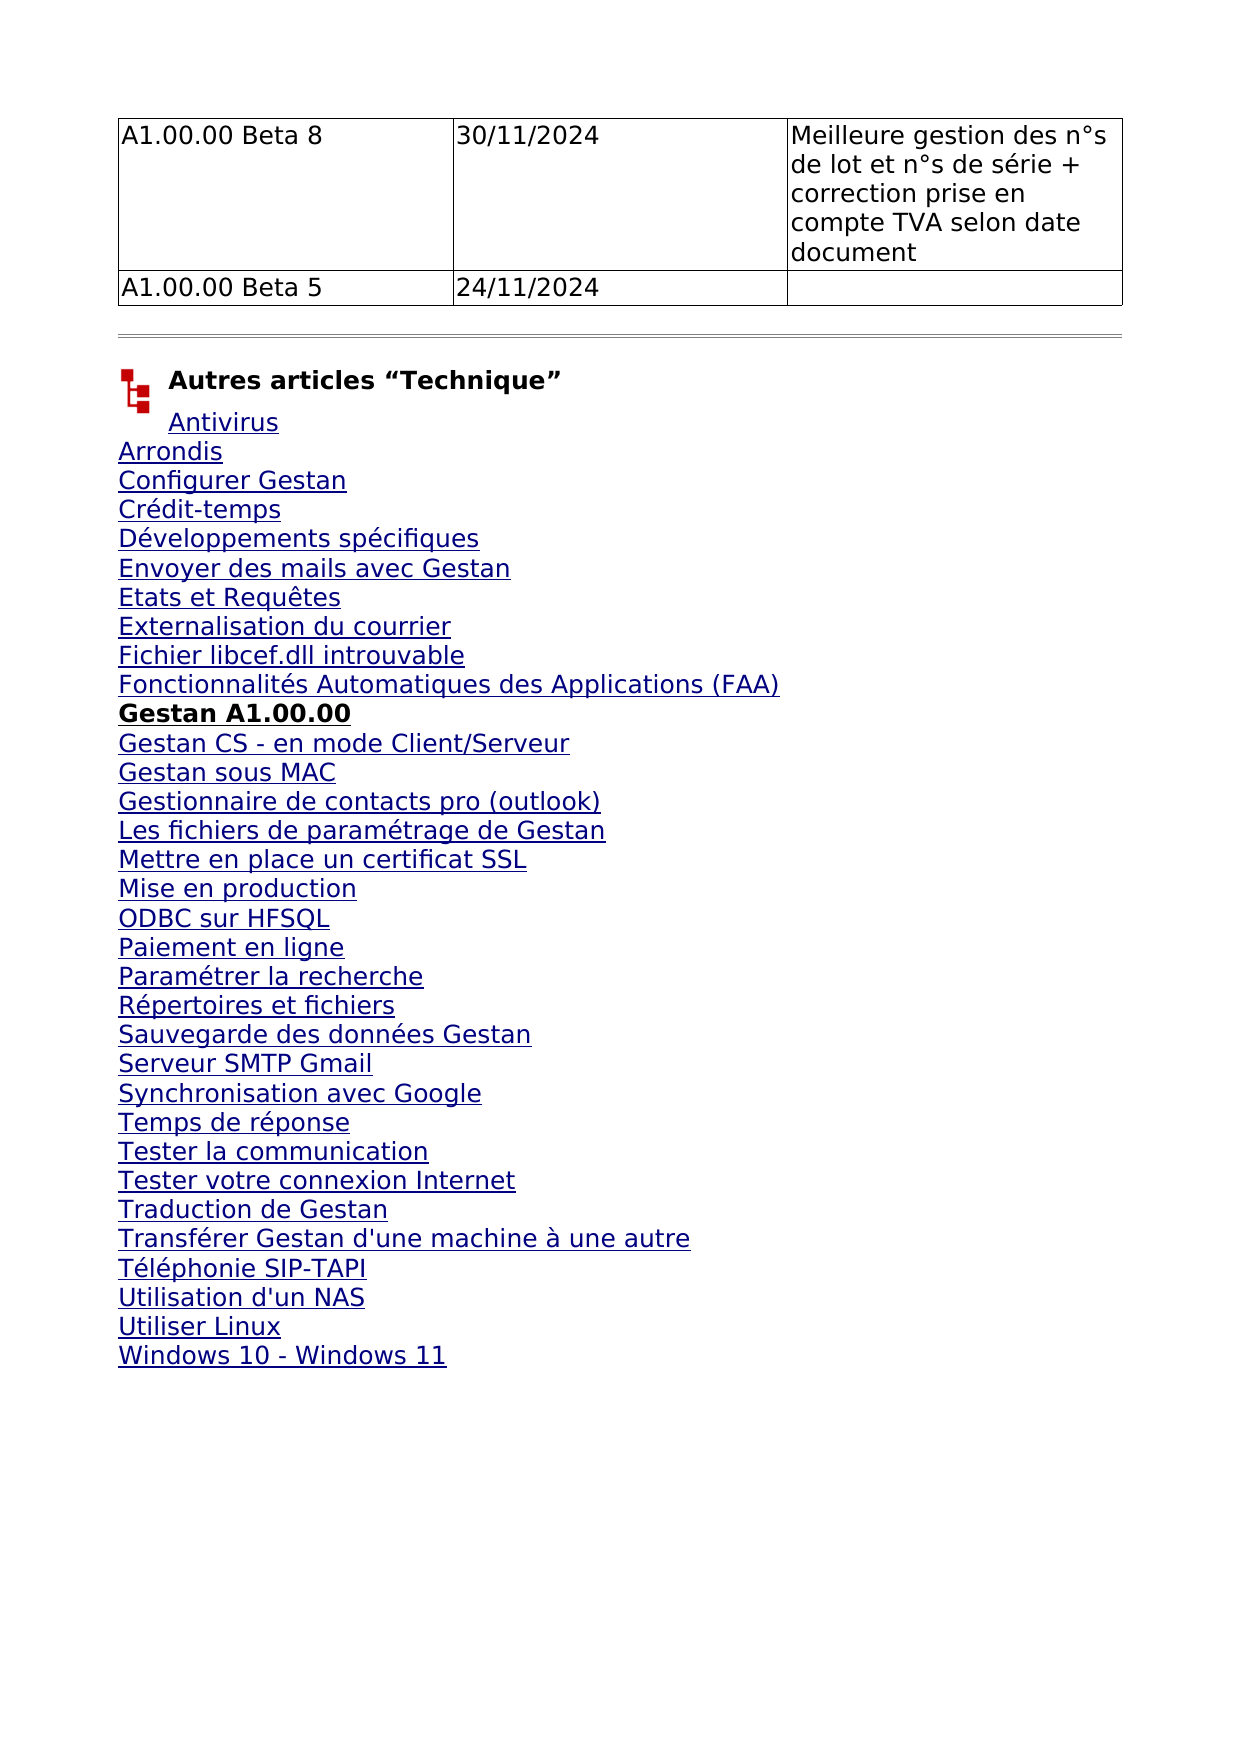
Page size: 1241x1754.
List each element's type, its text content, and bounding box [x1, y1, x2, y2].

table_cell 24/11/2024 [454, 271, 787, 305]
table_cell Meilleure gestion des n°s de lot et n°s de série + correction prise en compte TVA selon date document [788, 119, 1122, 270]
table_cell [788, 271, 1122, 305]
picture [118, 366, 169, 417]
text Antivirus Arrondis Configurer Gestan Crédit-temps Développements spécifiques Envoyer des mails avec Gestan Etats et Requêtes Externalisation du courrier Fichier libcef.dll introuvable Fonctionnalités Automatiques des Applications (FAA) Gestan A1.00.00 Gestan CS - en mode Client/Serveur Gestan sous MAC Gestionnaire de contacts pro (outlook) Les fichiers de paramétrage de Gestan Mettre en place un certificat SSL Mise en production ODBC sur HFSQL Paiement en ligne Paramétrer la recherche Répertoires et fichiers Sauvegarde des données Gestan Serveur SMTP Gmail Synchronisation avec Google Temps de réponse Tester la communication Tester votre connexion Internet Traduction de Gestan Transférer Gestan d'une machine à une autre Téléphonie SIP-TAPI Utilisation d'un NAS Utiliser Linux Windows 10 - Windows 11 [118, 408, 1122, 1399]
text Autres articles “Technique” [169, 366, 1122, 395]
table_cell 30/11/2024 [454, 119, 787, 270]
table_cell A1.00.00 Beta 5 [119, 271, 453, 305]
table_cell A1.00.00 Beta 8 [119, 119, 453, 270]
